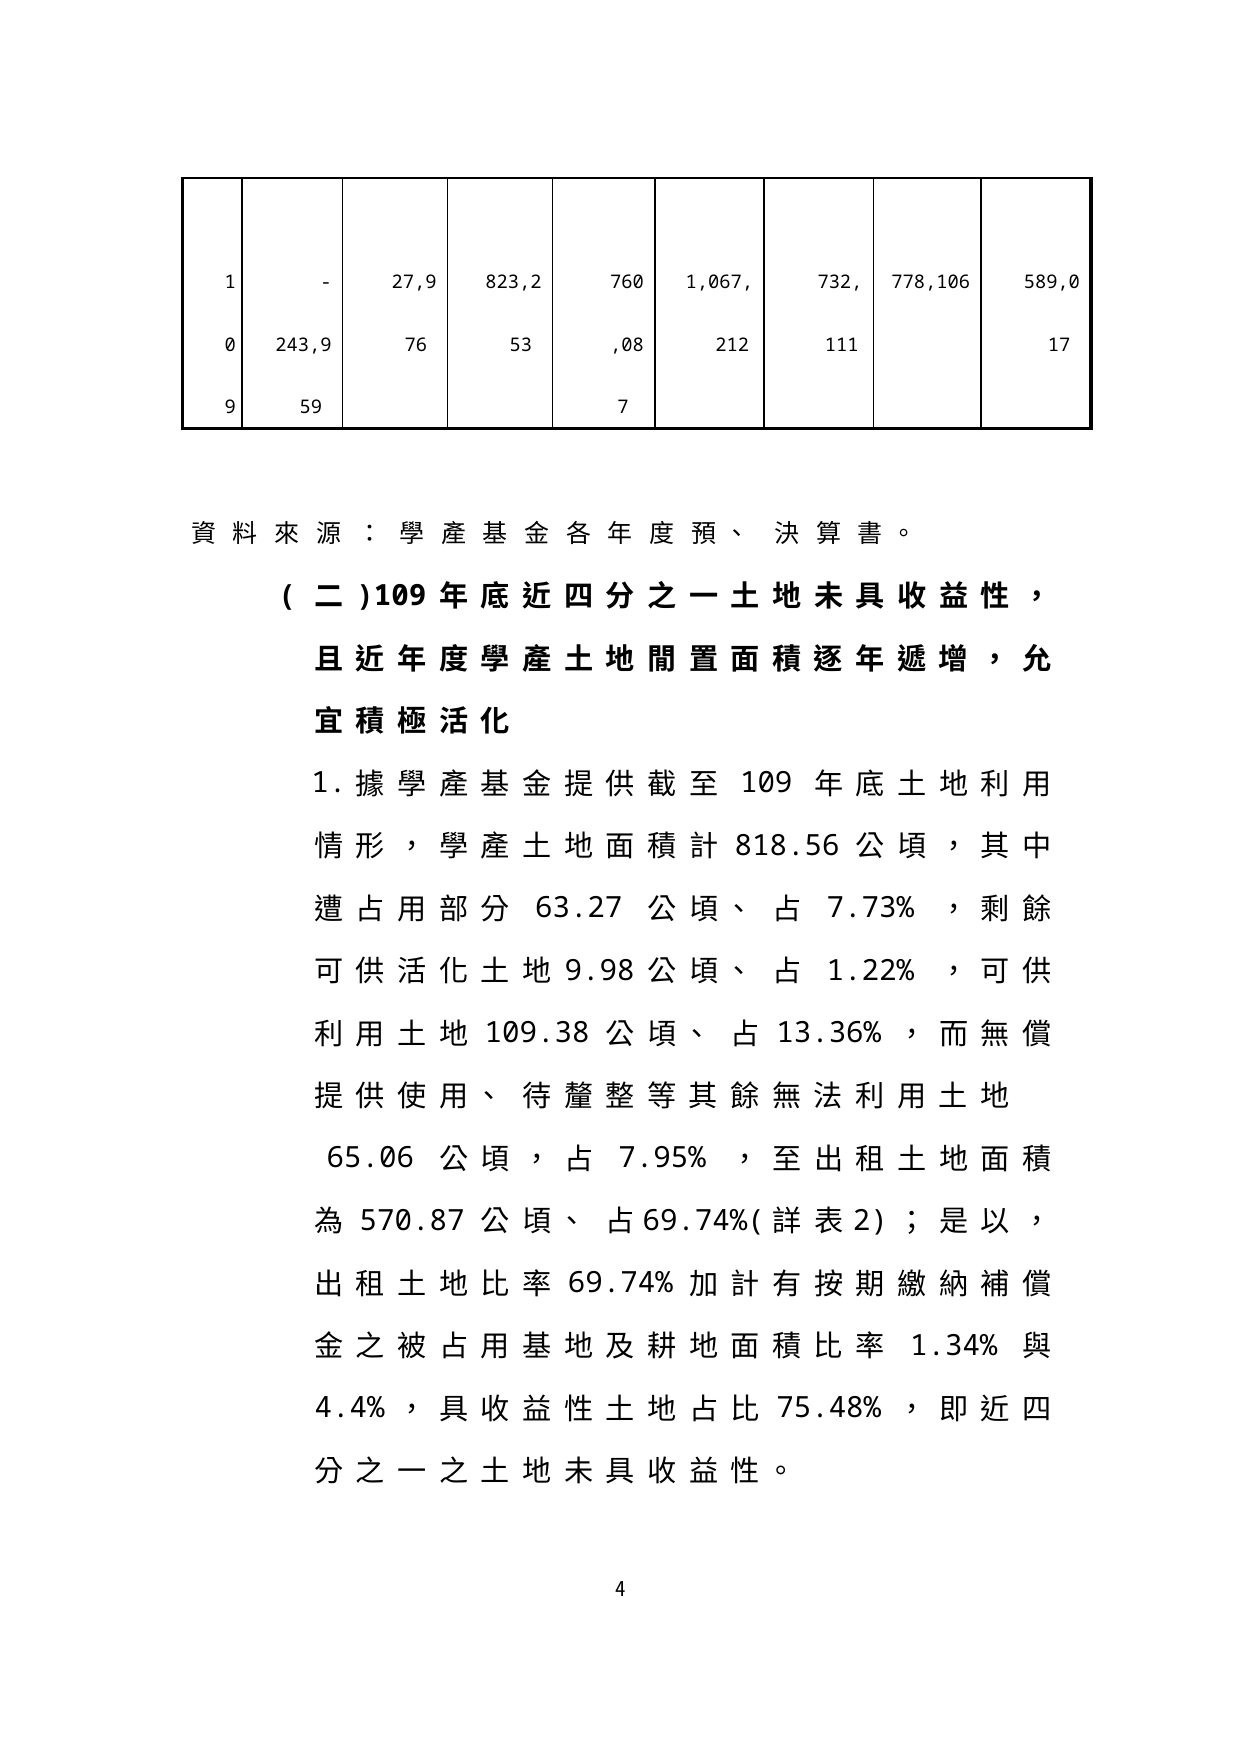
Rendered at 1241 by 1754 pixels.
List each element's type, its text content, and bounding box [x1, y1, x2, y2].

table_cell 732,111 [765, 179, 873, 427]
text 資料來源：學產基金各年度預、決算書。 [177, 490, 1058, 552]
table_cell 1,067,212 [656, 179, 763, 427]
text (二)109年底近四分之一土地未具收益性，且近年度學產土地閒置面積逐年遞增，允宜積極活化 [242, 552, 1058, 740]
table_cell 823,253 [448, 179, 552, 427]
table_cell -243,959 [243, 179, 342, 427]
table_cell 760,087 [553, 179, 654, 427]
table_cell 589,017 [982, 179, 1089, 427]
table_cell 109 [184, 179, 241, 427]
text 1.據學產基金提供截至109年底土地利用情形，學產土地面積計818.56公頃，其中遭占用部分63.27公頃、占7.73%，剩餘可供活化土地9.98公頃、占1.22%，可供利用土地109.38公頃、占13.36%，而無償提供使用、待釐整等其餘無法利用土地65.06公頃，占7.95%，至出租土地面積為570.87公頃、占69.74%(詳表2)；是以，出租土地比率69.74%加計有按期繳納補償金之被占用基地及耕地面積比率1.34%與4.4%，具收益性土地占比75.48%，即近四分之一之土地未具收益性。 [271, 740, 1058, 1490]
table_cell 778,106 [874, 179, 980, 427]
table_cell 27,976 [343, 179, 447, 427]
